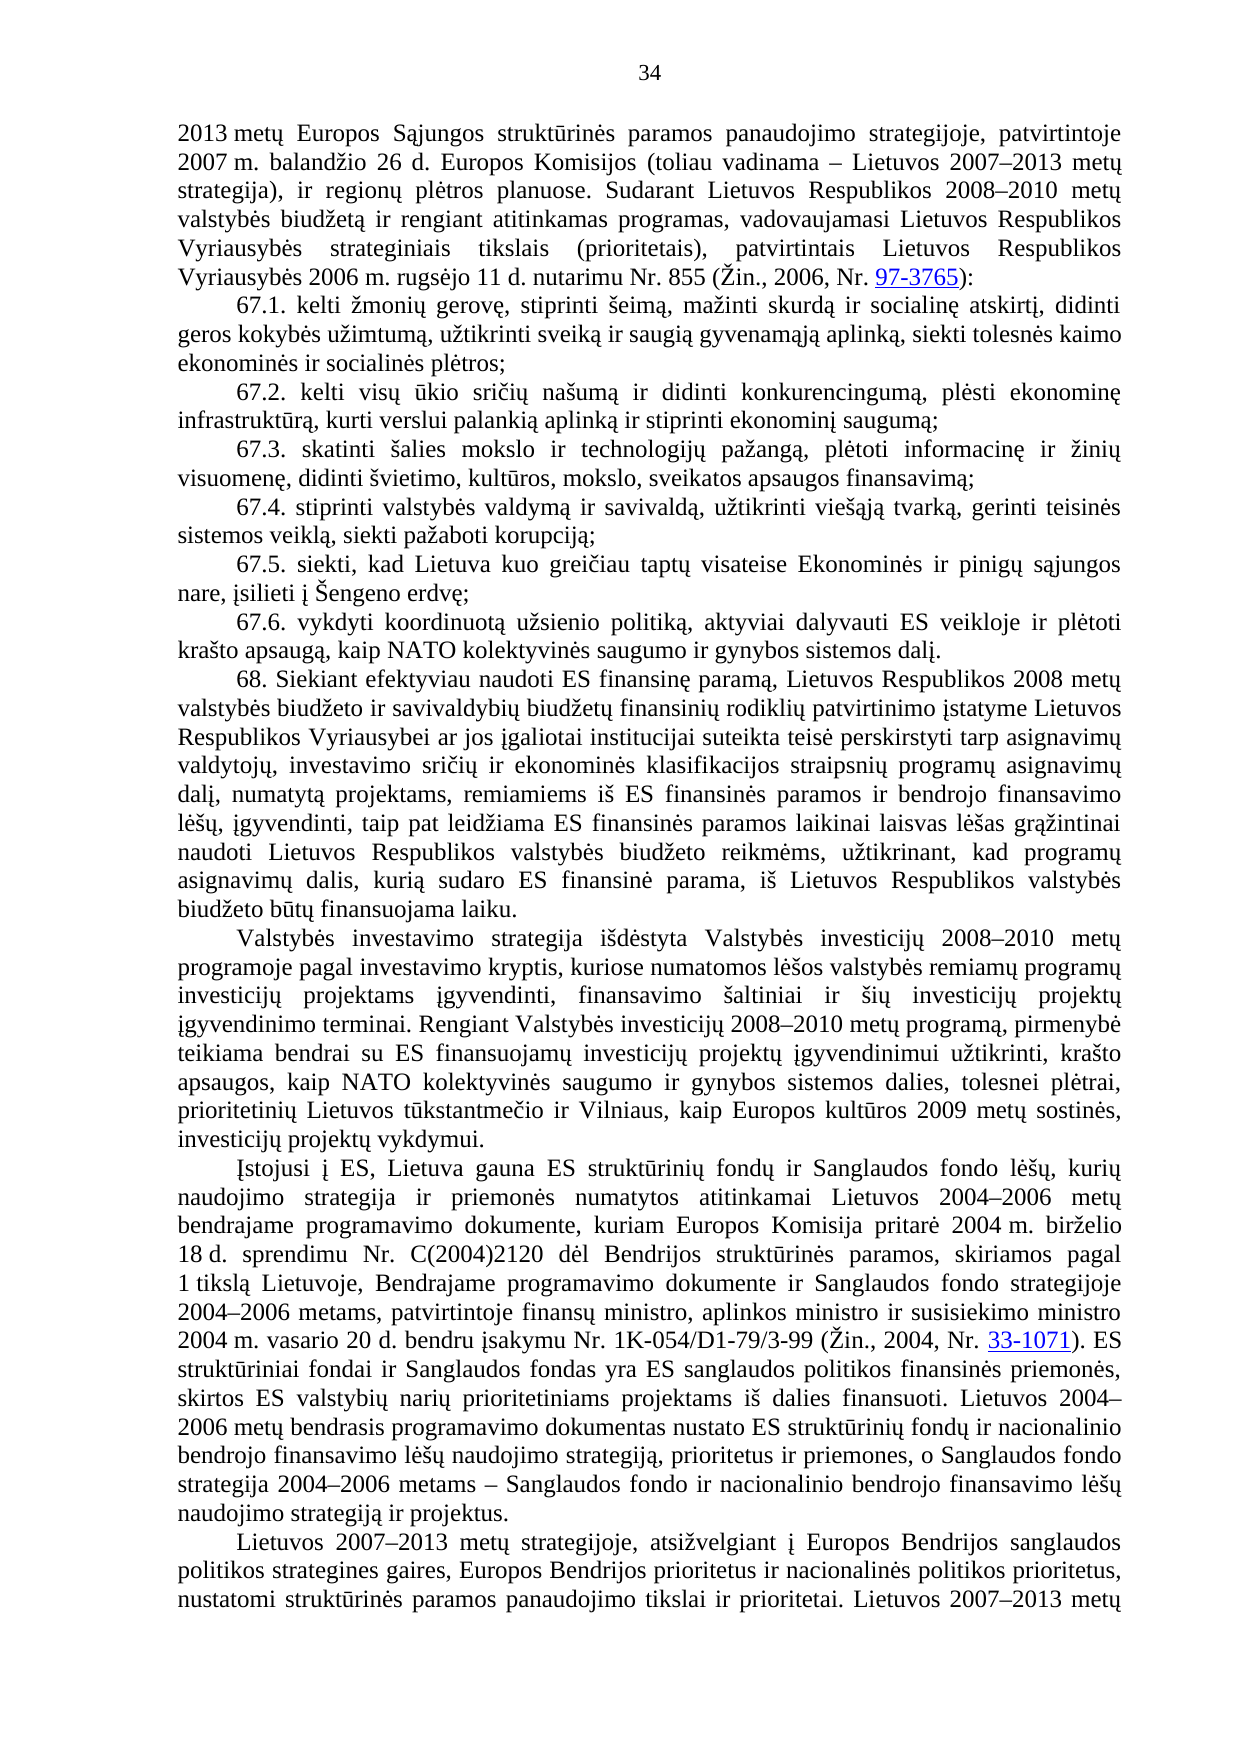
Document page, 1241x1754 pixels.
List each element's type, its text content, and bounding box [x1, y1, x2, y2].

text Įstojusi į ES, Lietuva gauna ES struktūrinių fondų ir Sanglaudos fondo lėšų, kurių naudojimo strategija ir priemonės numatytos atitinkamai Lietuvos 2004–2006 metų bendrajame programavimo dokumente, kuriam Europos Komisija pritarė 2004 m. birželio 18 d. sprendimu Nr. C(2004)2120 dėl Bendrijos struktūrinės paramos, skiriamos pagal 1 tikslą Lietuvoje, Bendrajame programavimo dokumente ir Sanglaudos fondo strategijoje 2004–2006 metams, patvirtintoje finansų ministro, aplinkos ministro ir susisiekimo ministro 2004 m. vasario 20 d. bendru įsakymu Nr. 1K-054/D1-79/3-99 (Žin., 2004, Nr. 33-1071). ES struktūriniai fondai ir Sanglaudos fondas yra ES sanglaudos politikos finansinės priemonės, skirtos ES valstybių narių prioritetiniams projektams iš dalies finansuoti. Lietuvos 2004–2006 metų bendrasis programavimo dokumentas nustato ES struktūrinių fondų ir nacionalinio bendrojo finansavimo lėšų naudojimo strategiją, prioritetus ir priemones, o Sanglaudos fondo strategija 2004–2006 metams – Sanglaudos fondo ir nacionalinio bendrojo finansavimo lėšų naudojimo strategiją ir projektus. [177, 1153, 1122, 1527]
text Valstybės investavimo strategija išdėstyta Valstybės investicijų 2008–2010 metų programoje pagal investavimo kryptis, kuriose numatomos lėšos valstybės remiamų programų investicijų projektams įgyvendinti, finansavimo šaltiniai ir šių investicijų projektų įgyvendinimo terminai. Rengiant Valstybės investicijų 2008–2010 metų programą, pirmenybė teikiama bendrai su ES finansuojamų investicijų projektų įgyvendinimui užtikrinti, krašto apsaugos, kaip NATO kolektyvinės saugumo ir gynybos sistemos dalies, tolesnei plėtrai, prioritetinių Lietuvos tūkstantmečio ir Vilniaus, kaip Europos kultūros 2009 metų sostinės, investicijų projektų vykdymui. [177, 923, 1122, 1153]
text 67.5. siekti, kad Lietuva kuo greičiau taptų visateise Ekonominės ir pinigų sąjungos nare, įsilieti į Šengeno erdvę; [177, 549, 1122, 607]
text 67.2. kelti visų ūkio sričių našumą ir didinti konkurencingumą, plėsti ekonominę infrastruktūrą, kurti verslui palankią aplinką ir stiprinti ekonominį saugumą; [177, 377, 1122, 434]
text 68. Siekiant efektyviau naudoti ES finansinę paramą, Lietuvos Respublikos 2008 metų valstybės biudžeto ir savivaldybių biudžetų finansinių rodiklių patvirtinimo įstatyme Lietuvos Respublikos Vyriausybei ar jos įgaliotai institucijai suteikta teisė perskirstyti tarp asignavimų valdytojų, investavimo sričių ir ekonominės klasifikacijos straipsnių programų asignavimų dalį, numatytą projektams, remiamiems iš ES finansinės paramos ir bendrojo finansavimo lėšų, įgyvendinti, taip pat leidžiama ES finansinės paramos laikinai laisvas lėšas grąžintinai naudoti Lietuvos Respublikos valstybės biudžeto reikmėms, užtikrinant, kad programų asignavimų dalis, kurią sudaro ES finansinė parama, iš Lietuvos Respublikos valstybės biudžeto būtų finansuojama laiku. [177, 664, 1122, 923]
text 67.6. vykdyti koordinuotą užsienio politiką, aktyviai dalyvauti ES veikloje ir plėtoti krašto apsaugą, kaip NATO kolektyvinės saugumo ir gynybos sistemos dalį. [177, 607, 1122, 664]
text 67.1. kelti žmonių gerovę, stiprinti šeimą, mažinti skurdą ir socialinę atskirtį, didinti geros kokybės užimtumą, užtikrinti sveiką ir saugią gyvenamąją aplinką, siekti tolesnės kaimo ekonominės ir socialinės plėtros; [177, 291, 1122, 377]
text 2013 metų Europos Sąjungos struktūrinės paramos panaudojimo strategijoje, patvirtintoje 2007 m. balandžio 26 d. Europos Komisijos (toliau vadinama – Lietuvos 2007–2013 metų strategija), ir regionų plėtros planuose. Sudarant Lietuvos Respublikos 2008–2010 metų valstybės biudžetą ir rengiant atitinkamas programas, vadovaujamasi Lietuvos Respublikos Vyriausybės strateginiais tikslais (prioritetais), patvirtintais Lietuvos Respublikos Vyriausybės 2006 m. rugsėjo 11 d. nutarimu Nr. 855 (Žin., 2006, Nr. 97-3765): [177, 118, 1122, 291]
text 67.4. stiprinti valstybės valdymą ir savivaldą, užtikrinti viešąją tvarką, gerinti teisinės sistemos veiklą, siekti pažaboti korupciją; [177, 492, 1122, 549]
text Lietuvos 2007–2013 metų strategijoje, atsižvelgiant į Europos Bendrijos sanglaudos politikos strategines gaires, Europos Bendrijos prioritetus ir nacionalinės politikos prioritetus, nustatomi struktūrinės paramos panaudojimo tikslai ir prioritetai. Lietuvos 2007–2013 metų [177, 1527, 1122, 1613]
text 67.3. skatinti šalies mokslo ir technologijų pažangą, plėtoti informacinę ir žinių visuomenę, didinti švietimo, kultūros, mokslo, sveikatos apsaugos finansavimą; [177, 434, 1122, 492]
